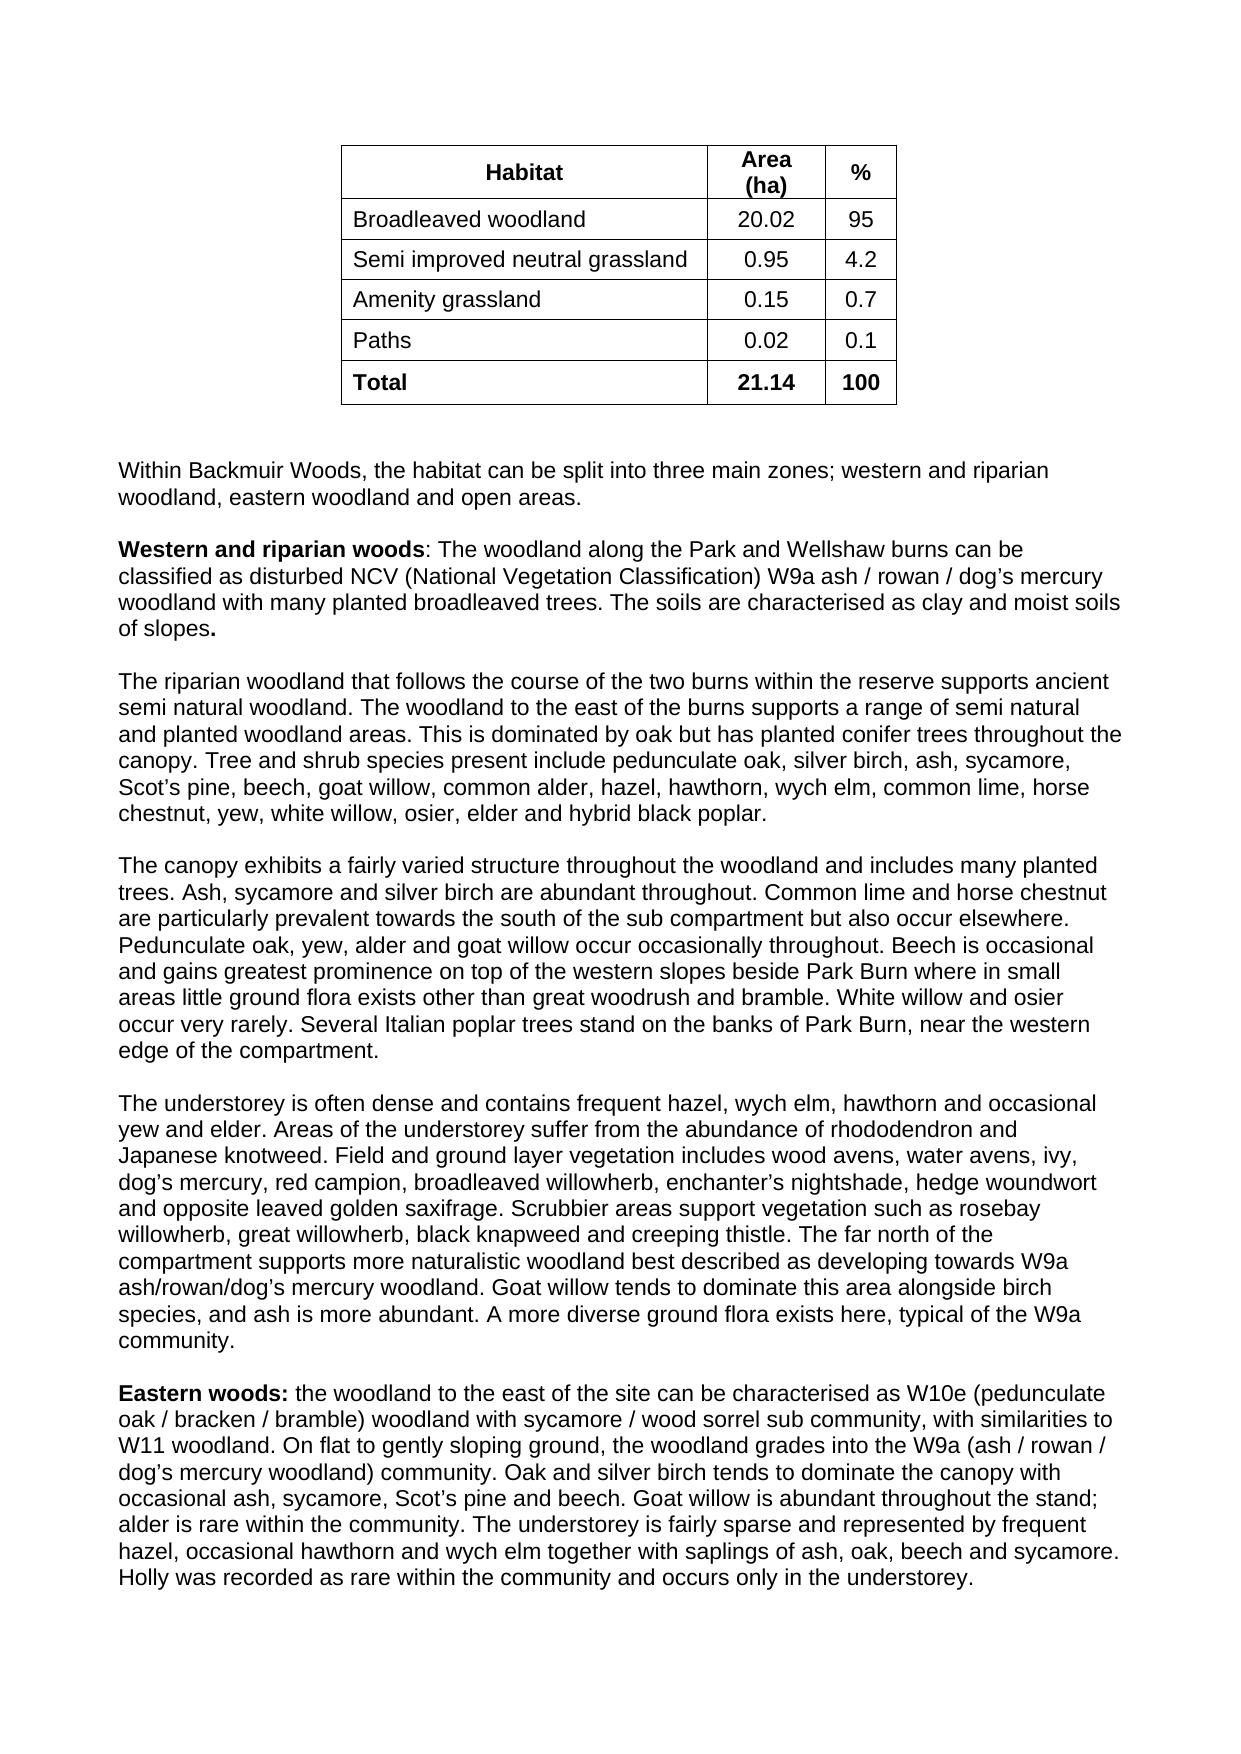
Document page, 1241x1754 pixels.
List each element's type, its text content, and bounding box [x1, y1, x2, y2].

text The understorey is often dense and contains frequent hazel, wych elm, hawthorn and occasional yew and elder. Areas of the understorey suffer from the abundance of rhododendron and Japanese knotweed. Field and ground layer vegetation includes wood avens, water avens, ivy, dog’s mercury, red campion, broadleaved willowherb, enchanter’s nightshade, hedge woundwort and opposite leaved golden saxifrage. Scrubbier areas support vegetation such as rosebay willowherb, great willowherb, black knapweed and creeping thistle. The far north of the compartment supports more naturalistic woodland best described as developing towards W9a ash/rowan/dog’s mercury woodland. Goat willow tends to dominate this area alongside birch species, and ash is more abundant. A more diverse ground flora exists here, typical of the W9a community. [118, 1090, 1122, 1353]
text Within Backmuir Woods, the habitat can be split into three main zones; western and riparian woodland, eastern woodland and open areas. [118, 457, 1122, 510]
table_header Habitat [342, 146, 707, 198]
table_cell 0.7 [826, 280, 896, 319]
text The canopy exhibits a fairly varied structure throughout the woodland and includes many planted trees. Ash, sycamore and silver birch are abundant throughout. Common lime and horse chestnut are particularly prevalent towards the south of the sub compartment but also occur elsewhere. Pedunculate oak, yew, alder and goat willow occur occasionally throughout. Beech is occasional and gains greatest prominence on top of the western slopes beside Park Burn where in small areas little ground flora exists other than great woodrush and bramble. White willow and osier occur very rarely. Several Italian poplar trees stand on the banks of Park Burn, near the western edge of the compartment. [118, 852, 1122, 1063]
table_cell Broadleaved woodland [342, 199, 707, 238]
table_cell Amenity grassland [342, 280, 707, 319]
text The riparian woodland that follows the course of the two burns within the reserve supports ancient semi natural woodland. The woodland to the east of the burns supports a range of semi natural and planted woodland areas. This is dominated by oak but has planted conifer trees throughout the canopy. Tree and shrub species present include pedunculate oak, silver birch, ash, sycamore, Scot’s pine, beech, goat willow, common alder, hazel, hawthorn, wych elm, common lime, horse chestnut, yew, white willow, osier, elder and hybrid black poplar. [118, 668, 1122, 826]
table_cell Semi improved neutral grassland [342, 240, 707, 279]
text Eastern woods: the woodland to the east of the site can be characterised as W10e (pedunculate oak / bracken / bramble) woodland with sycamore / wood sorrel sub community, with similarities to W11 woodland. On flat to gently sloping ground, the woodland grades into the W9a (ash / rowan / dog’s mercury woodland) community. Oak and silver birch tends to dominate the canopy with occasional ash, sycamore, Scot’s pine and beech. Goat willow is abundant throughout the stand; alder is rare within the community. The understorey is fairly sparse and represented by frequent hazel, occasional hawthorn and wych elm together with saplings of ash, oak, beech and sycamore. Holly was recorded as rare within the community and occurs only in the understorey. [118, 1379, 1122, 1590]
table_cell 20.02 [708, 199, 825, 238]
table_cell 100 [826, 361, 896, 403]
table_cell 0.02 [708, 320, 825, 360]
table_cell Paths [342, 320, 707, 360]
table_cell Total [342, 361, 707, 403]
text Western and riparian woods: The woodland along the Park and Wellshaw burns can be classified as disturbed NCV (National Vegetation Classification) W9a ash / rowan / dog’s mercury woodland with many planted broadleaved trees. The soils are characterised as clay and moist soils of slopes. [118, 536, 1122, 642]
table_header Area (ha) [708, 146, 825, 198]
table_cell 0.1 [826, 320, 896, 360]
table_cell 95 [826, 199, 896, 238]
table_cell 21.14 [708, 361, 825, 403]
table_cell 0.15 [708, 280, 825, 319]
table_cell 0.95 [708, 240, 825, 279]
table_header % [826, 146, 896, 198]
table_cell 4.2 [826, 240, 896, 279]
